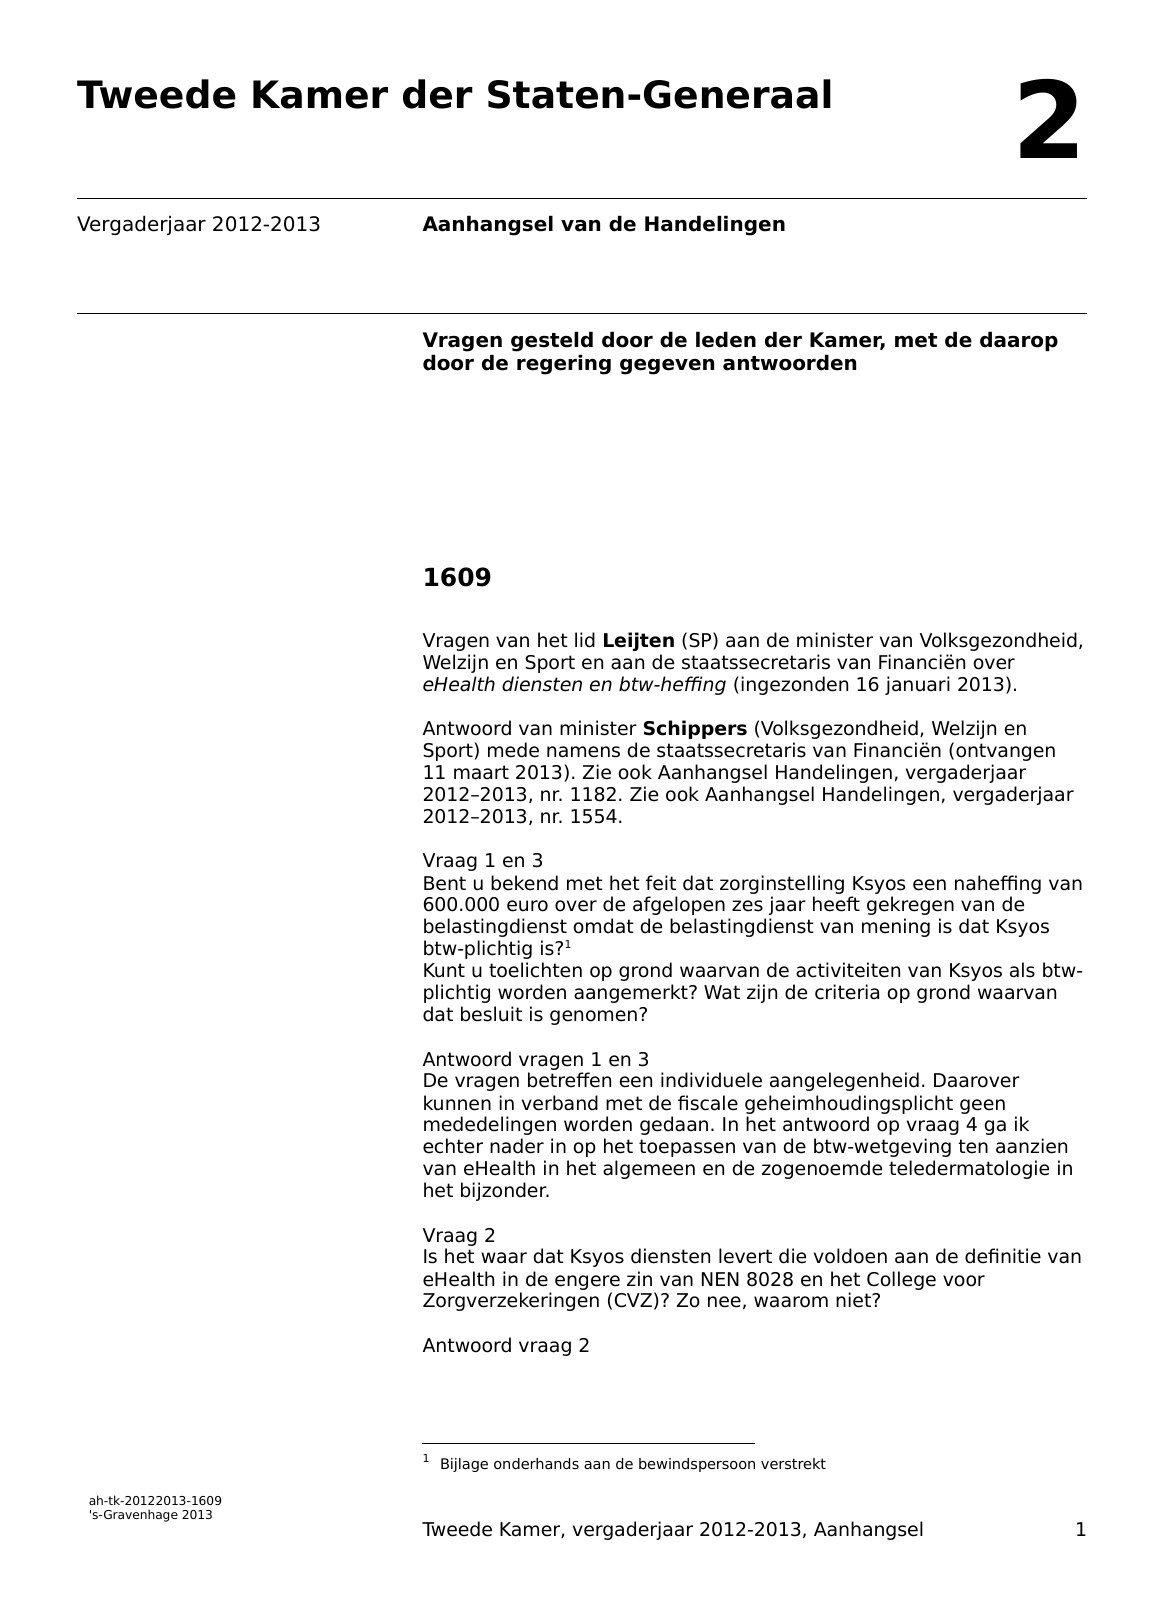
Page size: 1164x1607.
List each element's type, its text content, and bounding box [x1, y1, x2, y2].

text Is het waar dat Ksyos diensten levert die voldoen aan de definitie van eHealth in de engere zin van NEN 8028 en het College voor Zorgverzekeringen (CVZ)? Zo nee, waarom niet? [422, 1246, 1087, 1312]
text 's-Gravenhage 2013 [88, 1508, 323, 1522]
text Antwoord vraag 2 [422, 1334, 1087, 1357]
table_cell [77, 314, 422, 375]
text Kunt u toelichten op grond waarvan de activiteiten van Ksyos als btw-plichtig worden aangemerkt? Wat zijn de criteria op grond waarvan dat besluit is genomen? [422, 960, 1087, 1026]
table_cell Aanhangsel van de Handelingen [422, 199, 1087, 313]
text Bent u bekend met het feit dat zorginstelling Ksyos een naheffing van 600.000 euro over de afgelopen zes jaar heeft gekregen van de belastingdienst omdat de belastingdienst van mening is dat Ksyos btw-plichtig is? [422, 872, 1087, 960]
text Antwoord vragen 1 en 3 [422, 1048, 1087, 1070]
text ah-tk-20122013-1609 [88, 1494, 323, 1508]
text Vraag 1 en 3 [422, 850, 1087, 872]
text De vragen betreffen een individuele aangelegenheid. Daarover kunnen in verband met de fiscale geheimhoudingsplicht geen mededelingen worden gedaan. In het antwoord op vraag 4 ga ik echter nader in op het toepassen van de btw-wetgeving ten aanzien van eHealth in het algemeen en de zogenoemde teledermatologie in het bijzonder. [422, 1070, 1087, 1202]
table_header 2 [886, 59, 1087, 198]
text Vragen van het lid Leijten (SP) aan de minister van Volksgezondheid, Welzijn en Sport en aan de staatssecretaris van Financiën over eHealth diensten en btw-heffing (ingezonden 16 januari 2013). [422, 630, 1087, 696]
text 1609 [422, 563, 1087, 592]
table_cell Vragen gesteld door de leden der Kamer, met de daarop door de regering gegeven antwoorden [422, 314, 1087, 375]
table_header Tweede Kamer der Staten-Generaal [77, 59, 886, 198]
text Antwoord van minister Schippers (Volksgezondheid, Welzijn en Sport) mede namens de staatssecretaris van Financiën (ontvangen 11 maart 2013). Zie ook Aanhangsel Handelingen, vergaderjaar 2012–2013, nr. 1182. Zie ook Aanhangsel Handelingen, vergaderjaar 2012–2013, nr. 1554. [422, 718, 1087, 828]
table_cell Vergaderjaar 2012-2013 [77, 199, 422, 313]
text Vraag 2 [422, 1224, 1087, 1246]
text Bijlage onderhands aan de bewindspersoon verstrekt [422, 1452, 1087, 1474]
